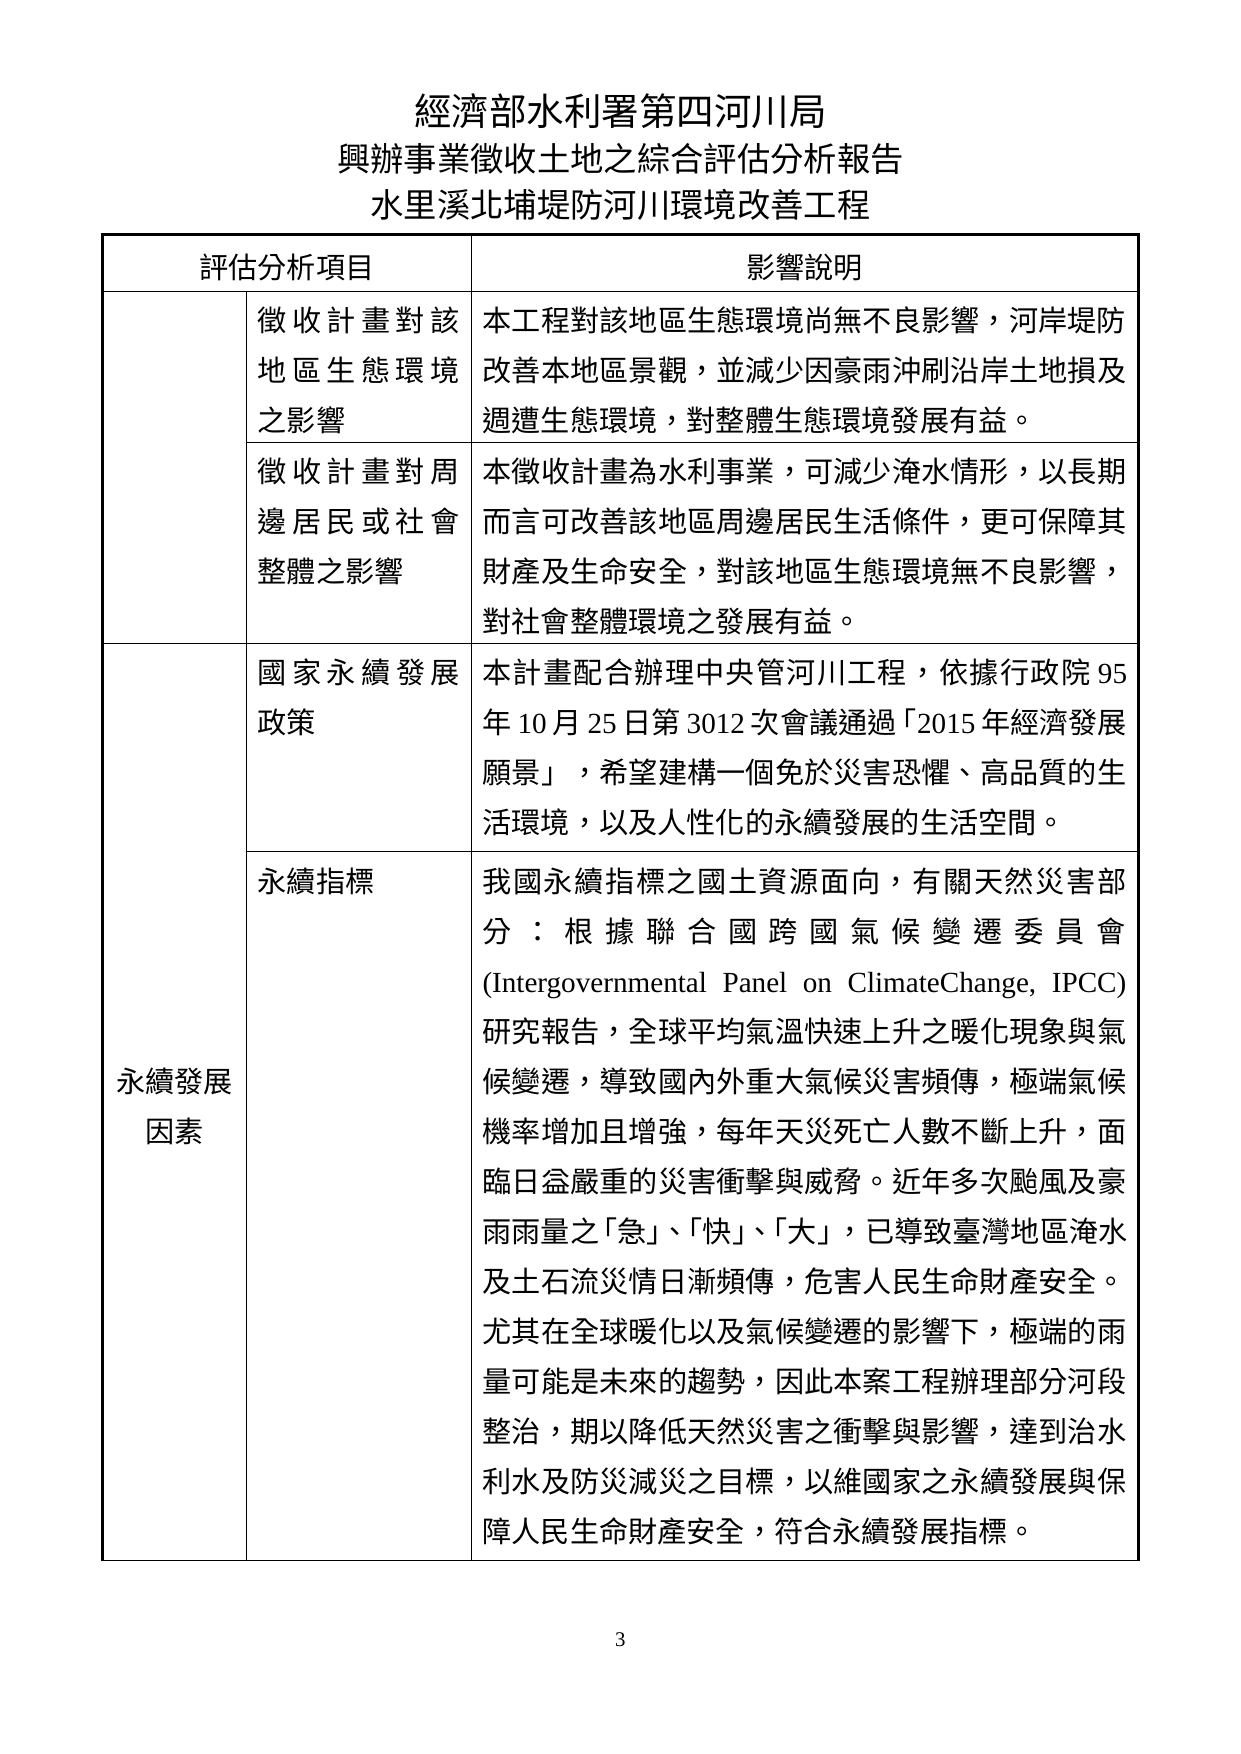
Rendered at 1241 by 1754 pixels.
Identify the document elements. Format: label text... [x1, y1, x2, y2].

table_cell 我國永續指標之國土資源面向，有關天然災害部分：根據聯合國跨國氣候變遷委員會(Intergovernmental Panel on ClimateChange, IPCC) 研究報告，全球平均氣溫快速上升之暖化現象與氣候變遷，導致國內外重大氣候災害頻傳，極端氣候機率增加且增強，每年天災死亡人數不斷上升，面臨日益嚴重的災害衝擊與威脅。近年多次颱風及豪雨雨量之「急」、「快」、「大」，已導致臺灣地區淹水及土石流災情日漸頻傳，危害人民生命財產安全。尤其在全球暖化以及氣候變遷的影響下，極端的雨量可能是未來的趨勢，因此本案工程辦理部分河段整治，期以降低天然災害之衝擊與影響，達到治水利水及防災減災之目標，以維國家之永續發展與保障人民生命財產安全，符合永續發展指標。 [472, 852, 1137, 1560]
table_cell 國家永續發展政策 [247, 644, 471, 851]
table_cell 本徵收計畫為水利事業，可減少淹水情形，以長期而言可改善該地區周邊居民生活條件，更可保障其財產及生命安全，對該地區生態環境無不良影響，對社會整體環境之發展有益。 [472, 443, 1137, 643]
table_cell 永續發展因素 [104, 644, 246, 1560]
table_cell 永續指標 [247, 852, 471, 1560]
table_cell 本計畫配合辦理中央管河川工程，依據行政院95年10月25日第3012次會議通過「2015年經濟發展願景」，希望建構一個免於災害恐懼、高品質的生活環境，以及人性化的永續發展的生活空間。 [472, 644, 1137, 851]
table_cell 本工程對該地區生態環境尚無不良影響，河岸堤防改善本地區景觀，並減少因豪雨沖刷沿岸土地損及週遭生態環境，對整體生態環境發展有益。 [472, 292, 1137, 442]
table_cell [104, 292, 246, 643]
table_cell 徵收計畫對該地區生態環境之影響 [247, 292, 471, 442]
table_header 影響說明 [472, 236, 1137, 291]
table_cell 徵收計畫對周邊居民或社會整體之影響 [247, 443, 471, 643]
table_header 評估分析項目 [104, 236, 471, 291]
